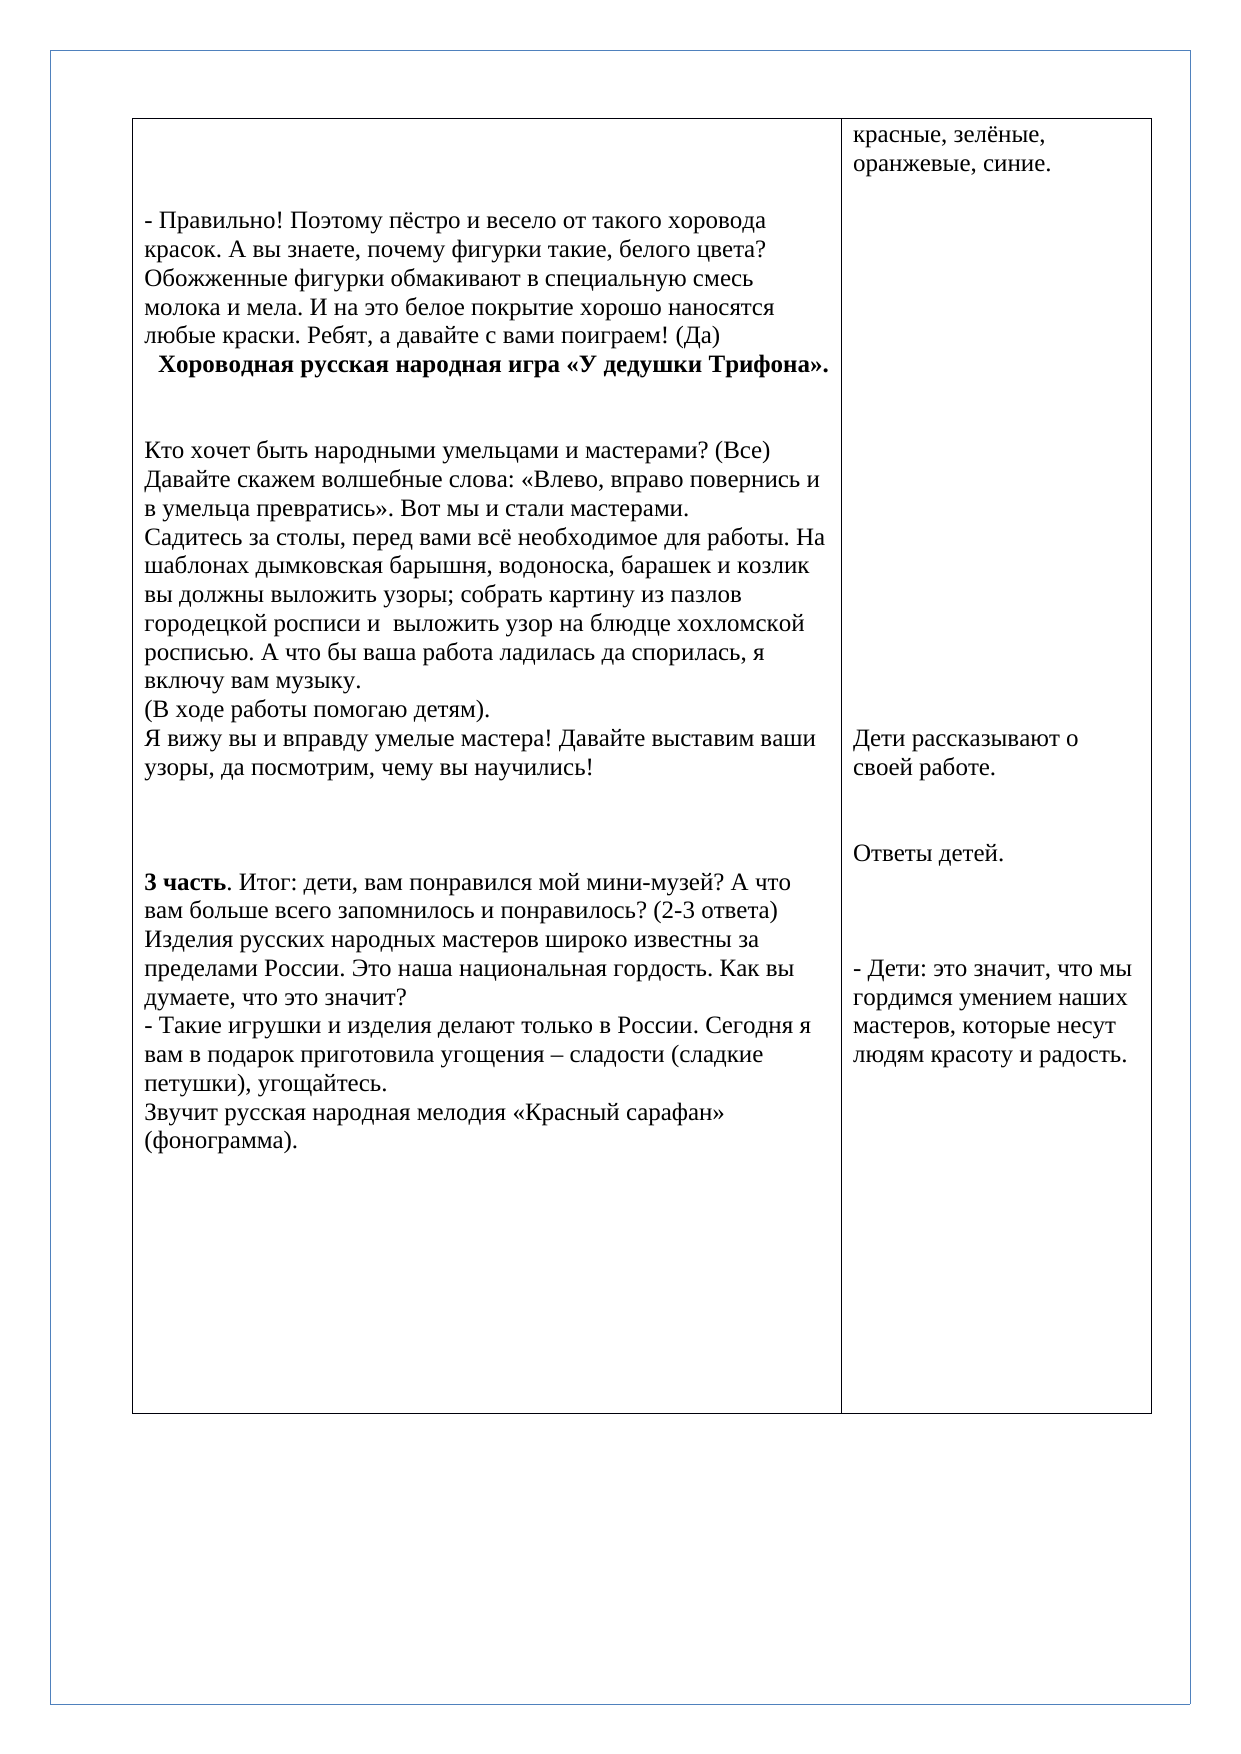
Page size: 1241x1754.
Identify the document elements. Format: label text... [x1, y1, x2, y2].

table_cell красные, зелёные, оранжевые, синие. Дети рассказывают о своей работе. Ответы детей. - Дети: это значит, что мы гордимся умением наших мастеров, которые несут людям красоту и радость. [842, 119, 1151, 1413]
table_cell - Правильно! Поэтому пёстро и весело от такого хоровода красок. А вы знаете, почему фигурки такие, белого цвета? Обожженные фигурки обмакивают в специальную смесь молока и мела. И на это белое покрытие хорошо наносятся любые краски. Ребят, а давайте с вами поиграем! (Да) Хороводная русская народная игра «У дедушки Трифона». Кто хочет быть народными умельцами и мастерами? (Все) Давайте скажем волшебные слова: «Влево, вправо повернись и в умельца превратись». Вот мы и стали мастерами. Садитесь за столы, перед вами всё необходимое для работы. На шаблонах дымковская барышня, водоноска, барашек и козлик вы должны выложить узоры; собрать картину из пазлов городецкой росписи и выложить узор на блюдце хохломской росписью. А что бы ваша работа ладилась да спорилась, я включу вам музыку. (В ходе работы помогаю детям). Я вижу вы и вправду умелые мастера! Давайте выставим ваши узоры, да посмотрим, чему вы научились! 3 часть. Итог: дети, вам понравился мой мини-музей? А что вам больше всего запомнилось и понравилось? (2-3 ответа) Изделия русских народных мастеров широко известны за пределами России. Это наша национальная гордость. Как вы думаете, что это значит? - Такие игрушки и изделия делают только в России. Сегодня я вам в подарок приготовила угощения – сладости (сладкие петушки), угощайтесь. Звучит русская народная мелодия «Красный сарафан» (фонограмма). [133, 119, 841, 1413]
